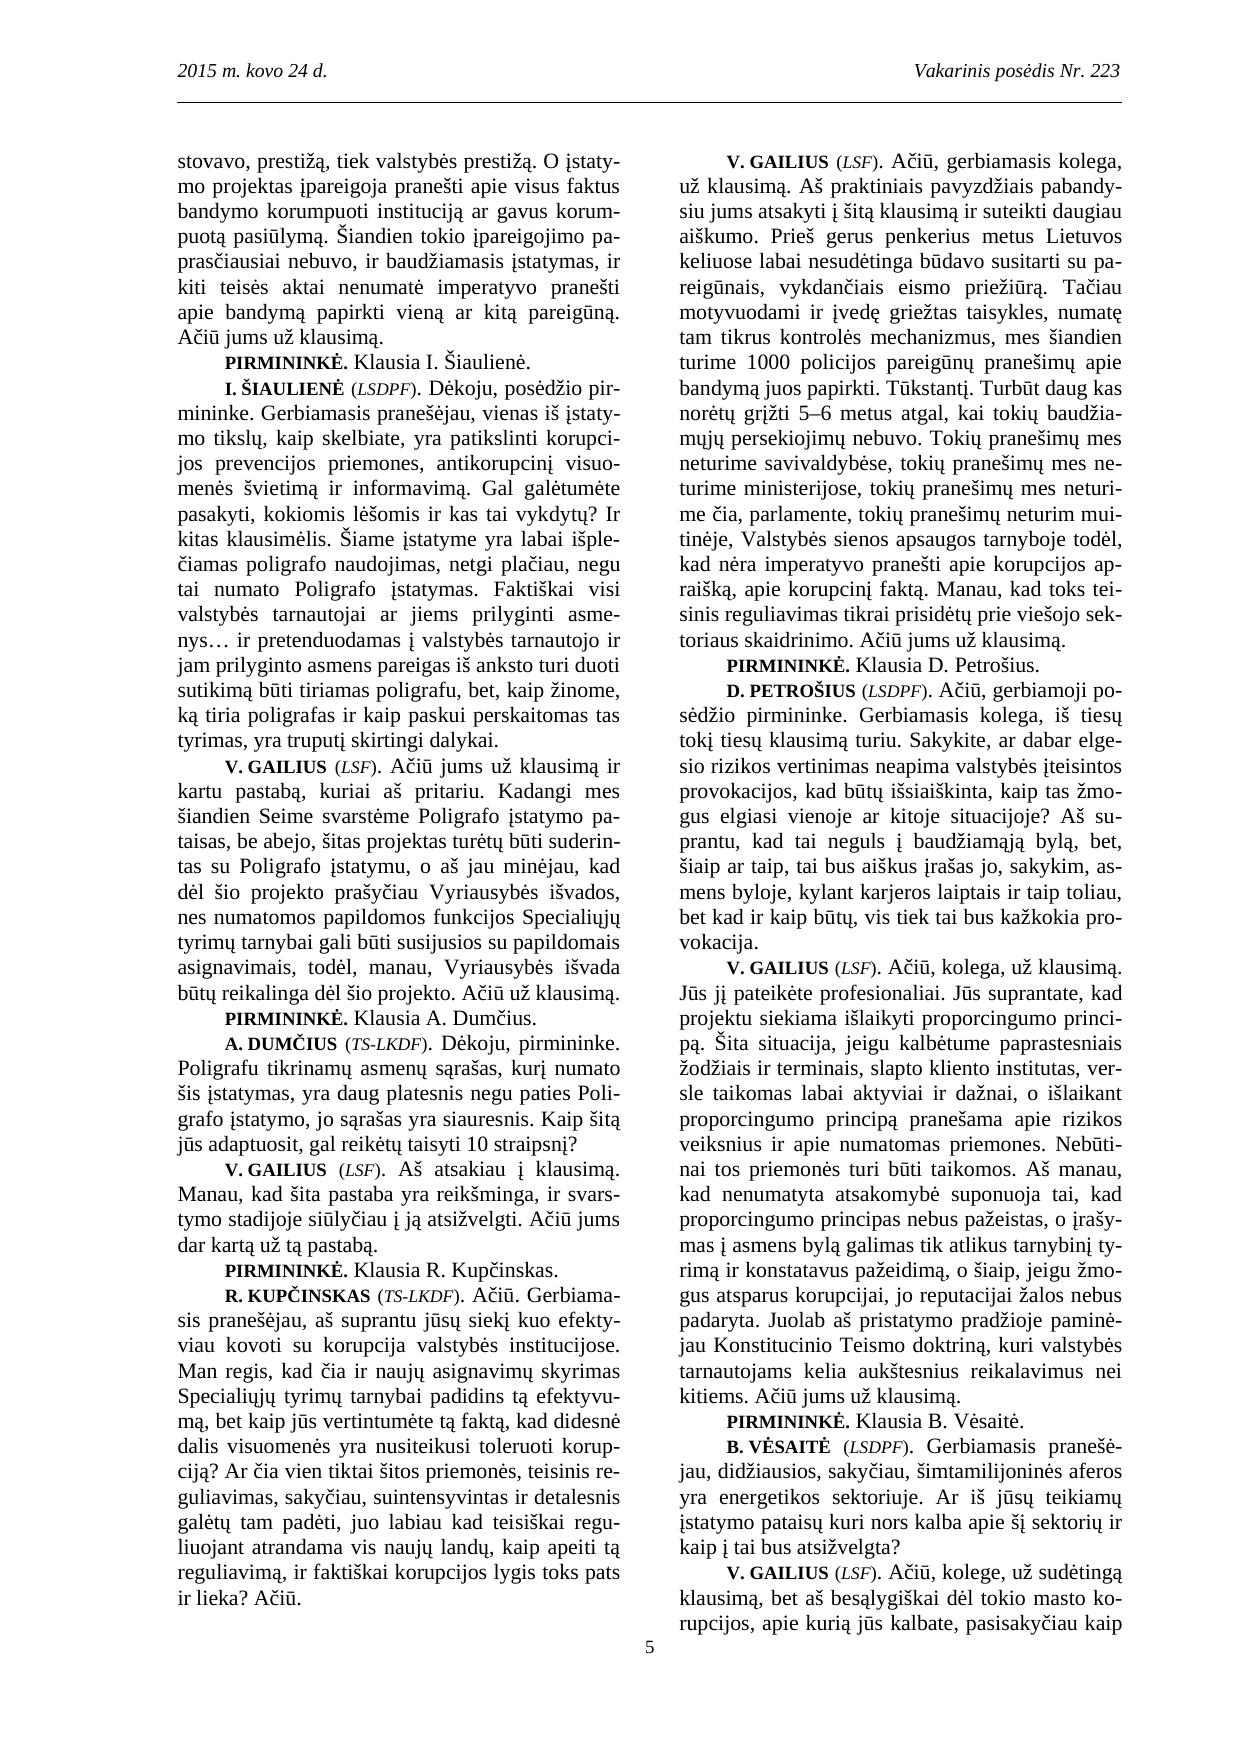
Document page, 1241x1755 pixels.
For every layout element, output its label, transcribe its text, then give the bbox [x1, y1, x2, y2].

text B. VĖSAITĖ (LSDPF). Ger­bia­ma­sis pra­ne­šė­jau, di­džiau­sios, sa­ky­čiau, šim­ta­mi­li­jo­ni­nės afe­ros yra ener­ge­ti­kos sek­to­riu­je. Ar iš jū­sų tei­kia­mų įsta­ty­mo pa­tai­sų ku­ri nors kalba apie šį sek­to­rių ir kaip į tai bus at­si­žvelg­ta? [679, 1433, 1122, 1559]
text A. DUMČIUS (TS-LKDF). Dė­ko­ju, pir­mi­nin­ke. Po­li­gra­fu tik­ri­na­mų as­me­nų są­ra­šas, ku­rį nu­ma­to šis įsta­ty­mas, yra daug pla­tes­nis ne­gu pa­ties Po­li­gra­fo įsta­ty­mo, jo są­ra­šas yra siau­res­nis. Kaip ši­tą jūs adap­tuo­sit, gal rei­kė­tų tai­sy­ti 10 straips­nį? [177, 1030, 620, 1156]
text R. KUPČINSKAS (TS-LKDF). Ačiū. Ger­bia­ma­sis pra­ne­šė­jau, aš su­pran­tu jū­sų sie­kį kuo efek­ty­viau ko­vo­ti su ko­rup­ci­ja vals­ty­bės ins­ti­tu­ci­jo­se. Man re­gis, kad čia ir nau­jų asig­na­vi­mų sky­ri­mas Spe­cia­lių­jų ty­ri­mų tar­ny­bai pa­di­dins tą efek­ty­vu­mą, bet kaip jūs ver­tin­tu­mė­te tą fak­tą, kad di­des­nė da­lis vi­suo­me­nės yra nu­si­tei­ku­si to­le­ruo­ti ko­rup­ci­ją? Ar čia vien tik­tai ši­tos prie­mo­nės, tei­si­nis re­gu­lia­vi­mas, sa­ky­čiau, su­in­ten­sy­vin­tas ir de­ta­les­nis ga­lė­tų tam pa­dė­ti, juo la­biau kad tei­siš­kai re­gu­liuo­jant at­ran­da­ma vis nau­jų lan­dų, kaip apei­ti tą re­gu­lia­vi­mą, ir fak­tiš­kai ko­rup­ci­jos ly­gis toks pats ir lie­ka? Ačiū. [177, 1282, 620, 1610]
text PIRMININKĖ. Klau­sia D. Pet­ro­šius. [679, 652, 1122, 677]
text V. GAILIUS (LSF). Ačiū, ko­le­ge, už su­dė­tin­gą klau­si­mą, bet aš be­są­ly­giš­kai dėl to­kio mas­to ko­rup­ci­jos, apie ku­rią jūs kal­ba­te, pa­si­sa­ky­čiau kaip [679, 1559, 1122, 1635]
text PIRMININKĖ. Klau­sia A. Dum­čius. [177, 1005, 620, 1030]
text sto­va­vo, pres­ti­žą, tiek vals­ty­bės pres­ti­žą. O įsta­ty­mo pro­jek­tas įpa­rei­go­ja pra­neš­ti apie vi­sus fak­tus ban­dy­mo ko­rum­puo­ti ins­ti­tu­ci­ją ar ga­vus ko­rum­puo­tą pa­siū­ly­mą. Šian­dien to­kio įpa­rei­go­ji­mo pa­pras­čiau­siai ne­bu­vo, ir bau­džia­ma­sis įsta­ty­mas, ir ki­ti tei­sės ak­tai ne­nu­ma­tė im­pe­ra­ty­vo pra­neš­ti apie ban­dy­mą pa­pirk­ti vie­ną ar ki­tą pa­rei­gū­ną. Ačiū jums už klau­si­mą. [177, 148, 620, 349]
text PIRMININKĖ. Klau­sia R. Kup­čins­kas. [177, 1257, 620, 1282]
text I. ŠIAULIENĖ (LSDPF). Dė­ko­ju, po­sė­džio pir­mi­nin­ke. Ger­bia­ma­sis pra­ne­šė­jau, vie­nas iš įsta­ty­mo tiks­lų, kaip skel­bia­te, yra pa­tiks­lin­ti ko­rup­ci­jos pre­ven­ci­jos prie­mo­nes, an­ti­ko­rup­ci­nį vi­suo­me­nės švie­ti­mą ir in­for­ma­vi­mą. Gal ga­lė­tu­mė­te pa­sa­ky­ti, ko­kio­mis lė­šo­mis ir kas tai vyk­dy­tų? Ir ki­tas klau­si­mė­lis. Šia­me įsta­ty­me yra la­bai iš­ple­čia­mas po­li­gra­fo nau­do­ji­mas, net­gi pla­čiau, ne­gu tai nu­ma­to Po­li­gra­fo įsta­ty­mas. Fak­tiš­kai vi­si vals­ty­bės tar­nau­to­jai ar jiems pri­ly­gin­ti as­me­nys… ir pre­ten­duo­da­mas į vals­ty­bės tar­nau­to­jo ir jam pri­ly­gin­to as­mens pa­rei­gas iš anks­to tu­ri duo­ti su­ti­ki­mą bū­ti ti­ria­mas po­li­gra­fu, bet, kaip ži­no­me, ką ti­ria po­li­gra­fas ir kaip pas­kui per­skai­to­mas tas ty­ri­mas, yra tru­pu­tį skir­tin­gi da­ly­kai. [177, 374, 620, 753]
text PIRMININKĖ. Klau­sia I. Šiau­lie­nė. [177, 349, 620, 374]
text V. GAILIUS (LSF). Ačiū, ko­le­ga, už klau­si­mą. Jūs jį pa­tei­kė­te pro­fe­sio­na­liai. Jūs su­pran­ta­te, kad pro­jek­tu sie­kia­ma iš­lai­ky­ti pro­por­cin­gu­mo prin­ci­pą. Ši­ta si­tu­a­ci­ja, jei­gu kal­bė­tu­me pa­pras­tes­niais žo­džiais ir ter­mi­nais, slap­to klien­to ins­ti­tu­tas, ver­sle tai­ko­mas la­bai ak­ty­viai ir daž­nai, o iš­lai­kant pro­por­cin­gu­mo prin­ci­pą pra­ne­ša­ma apie ri­zi­kos veiks­nius ir apie nu­ma­to­mas prie­mo­nes. Ne­bū­ti­nai tos prie­mo­nės tu­ri bū­ti tai­ko­mos. Aš ma­nau, kad ne­nu­ma­ty­ta at­sa­ko­my­bė su­po­nuo­ja tai, kad pro­por­cin­gu­mo prin­ci­pas ne­bus pa­žeis­tas, o įra­šy­mas į as­mens by­lą ga­li­mas tik at­li­kus tar­ny­bi­nį ty­ri­mą ir kon­sta­ta­vus pa­žei­di­mą, o šiaip, jei­gu žmo­gus at­spa­rus ko­rup­ci­jai, jo re­pu­ta­ci­jai ža­los ne­bus pa­da­ry­ta. Juo­lab aš pri­sta­ty­mo pra­džio­je pa­mi­nė­jau Kon­sti­tu­ci­nio Teis­mo dok­tri­ną, ku­ri vals­ty­bės tar­nau­to­jams ke­lia aukš­tes­nius rei­ka­la­vi­mus nei ki­tiems. Ačiū jums už klau­si­mą. [679, 954, 1122, 1408]
text V. GAILIUS (LSF). Ačiū, ger­bia­ma­sis ko­le­ga, už klau­si­mą. Aš prak­ti­niais pa­vyz­džiais pa­ban­dy­siu jums at­sa­ky­ti į ši­tą klau­si­mą ir su­teik­ti dau­giau aiš­ku­mo. Prieš ge­rus pen­ke­rius me­tus Lie­tu­vos ke­liuo­se la­bai ne­su­dė­tin­ga bū­da­vo su­si­tar­ti su pa­rei­gū­nais, vyk­dan­čiais eis­mo prie­žiū­rą. Ta­čiau mo­ty­vuo­da­mi ir įve­dę griež­tas tai­syk­les, nu­ma­tę tam tik­rus kon­tro­lės me­cha­niz­mus, mes šian­dien tu­ri­me 1000 po­li­ci­jos pa­rei­gū­nų pra­ne­ši­mų apie ban­dy­mą juos pa­pirk­ti. Tūks­tan­tį. Tur­būt daug kas no­rė­tų grįž­ti 5–6 me­tus at­gal, kai to­kių bau­džia­mų­jų per­se­kio­ji­mų ne­bu­vo. To­kių pra­ne­ši­mų mes ne­tu­ri­me sa­vi­val­dy­bė­se, to­kių pra­ne­ši­mų mes ne­tu­ri­me mi­nis­te­ri­jo­se, to­kių pra­ne­ši­mų mes ne­tu­ri­me čia, par­la­men­te, to­kių pra­ne­ši­mų ne­tu­rim mui­ti­nė­je, Vals­ty­bės sie­nos ap­sau­gos tar­ny­bo­je to­dėl, kad nė­ra im­pe­ra­ty­vo pra­neš­ti apie ko­rup­ci­jos ap­raiš­ką, apie ko­rup­ci­nį fak­tą. Ma­nau, kad toks tei­si­nis re­gu­lia­vi­mas tik­rai pri­si­dė­tų prie vie­šo­jo sek­to­riaus skaid­ri­ni­mo. Ačiū jums už klau­si­mą. [679, 148, 1122, 652]
text V. GAILIUS (LSF). Ačiū jums už klau­si­mą ir kar­tu pa­sta­bą, ku­riai aš pri­ta­riu. Ka­dan­gi mes šian­dien Sei­me svars­tė­me Po­li­gra­fo įsta­ty­mo pa­tai­sas, be abe­jo, ši­tas pro­jek­tas tu­rė­tų bū­ti su­de­rin­tas su Po­li­gra­fo įsta­ty­mu, o aš jau mi­nė­jau, kad dėl šio pro­jek­to pra­šy­čiau Vy­riau­sy­bės iš­va­dos, nes nu­ma­to­mos pa­pil­do­mos funk­ci­jos Spe­cia­lių­jų ty­ri­mų tar­ny­bai ga­li bū­ti su­si­ju­sios su pa­pil­do­mais asig­na­vi­mais, to­dėl, ma­nau, Vy­riau­sy­bės iš­va­da bū­tų rei­ka­lin­ga dėl šio pro­jek­to. Ačiū už klau­si­mą. [177, 753, 620, 1005]
text PIRMININKĖ. Klau­sia B. Vė­sai­tė. [679, 1408, 1122, 1433]
text D. PETROŠIUS (LSDPF). Ačiū, ger­bia­mo­ji po­sė­džio pir­mi­nin­ke. Ger­bia­ma­sis ko­le­ga, iš tie­sų to­kį tie­sų klau­si­mą tu­riu. Sa­ky­ki­te, ar da­bar el­ge­sio ri­zi­kos ver­ti­ni­mas ne­ap­ima vals­ty­bės įtei­sin­tos pro­vo­ka­ci­jos, kad bū­tų iš­si­aiš­kin­ta, kaip tas žmo­gus el­gia­si vie­no­je ar ki­to­je si­tu­a­ci­jo­je? Aš su­pran­tu, kad tai ne­guls į bau­džia­mą­ją by­lą, bet, šiaip ar taip, tai bus aiš­kus įra­šas jo, sa­ky­kim, as­mens by­lo­je, ky­lant kar­je­ros laip­tais ir taip to­liau, bet kad ir kaip bū­tų, vis tiek tai bus kaž­ko­kia pro­vo­ka­ci­ja. [679, 677, 1122, 954]
text V. GAILIUS (LSF). Aš at­sa­kiau į klau­si­mą. Ma­nau, kad ši­ta pa­sta­ba yra reikš­min­ga, ir svars­ty­mo sta­di­jo­je siū­ly­čiau į ją at­si­žvelg­ti. Ačiū jums dar kar­tą už tą pa­sta­bą. [177, 1156, 620, 1257]
